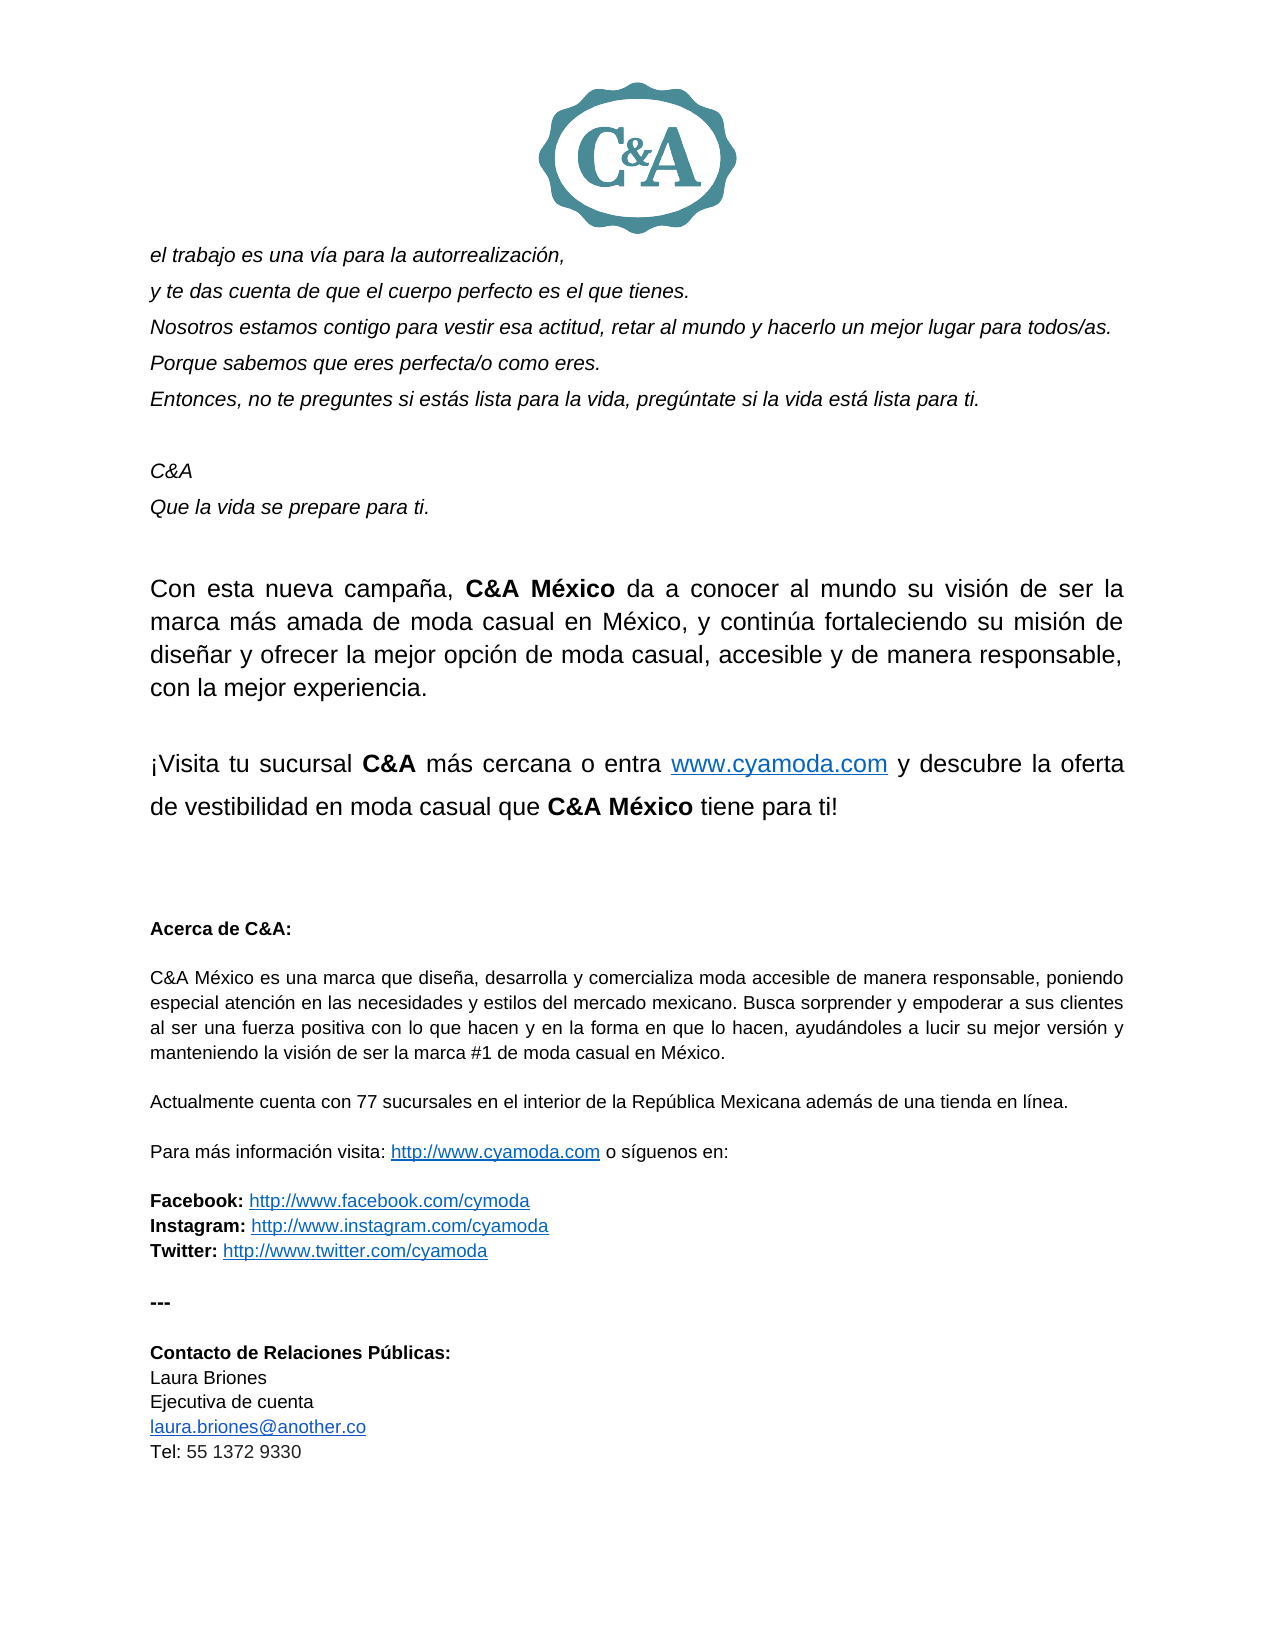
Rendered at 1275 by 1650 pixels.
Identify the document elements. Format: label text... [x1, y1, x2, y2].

text Facebook: http://www.facebook.com/cymoda [150, 1190, 1125, 1212]
text --- [150, 1289, 1125, 1313]
text y te das cuenta de que el cuerpo perfecto es el que tienes. [150, 279, 1125, 303]
text ¡Visita tu sucursal C&A más cercana o entra www.cyamoda.com y descubre la oferta de vestibilidad en moda casual que C&A México tiene para ti! [150, 749, 1125, 821]
text Actualmente cuenta con 77 sucursales en el interior de la República Mexicana además de una tienda en línea. [150, 1091, 1125, 1113]
text C&A México es una marca que diseña, desarrolla y comercializa moda accesible de manera responsable, poniendo especial atención en las necesidades y estilos del mercado mexicano. Busca sorprender y empoderar a sus clientes al ser una fuerza positiva con lo que hacen y en la forma en que lo hacen, ayudándoles a lucir su mejor versión y manteniendo la visión de ser la marca #1 de moda casual en México. [150, 967, 1125, 1063]
text el trabajo es una vía para la autorrealización, [150, 243, 1125, 267]
text Contacto de Relaciones Públicas: [150, 1342, 1125, 1363]
text Que la vida se prepare para ti. [150, 494, 1125, 518]
text Entonces, no te preguntes si estás lista para la vida, pregúntate si la vida está lista para ti. [150, 387, 1125, 411]
text C&A [150, 458, 1125, 482]
text Acerca de C&A: [150, 918, 1125, 939]
text Nosotros estamos contigo para vestir esa actitud, retar al mundo y hacerlo un mejor lugar para todos/as. [150, 315, 1125, 339]
text Tel: 55 1372 9330 [150, 1441, 1125, 1462]
text Porque sabemos que eres perfecta/o como eres. [150, 351, 1125, 375]
text laura.briones@another.co [150, 1416, 1125, 1438]
text Para más información visita: http://www.cyamoda.com o síguenos en: [150, 1141, 1125, 1162]
picture [531, 73, 745, 243]
text Laura Briones [150, 1367, 1125, 1388]
text Ejecutiva de cuenta [150, 1391, 1125, 1413]
text Instagram: http://www.instagram.com/cyamoda [150, 1215, 1125, 1237]
text Con esta nueva campaña, C&A México da a conocer al mundo su visión de ser la marca más amada de moda casual en México, y continúa fortaleciendo su misión de diseñar y ofrecer la mejor opción de moda casual, accesible y de manera responsable, con la mejor experiencia. [150, 573, 1125, 701]
text Twitter: http://www.twitter.com/cyamoda [150, 1240, 1125, 1261]
